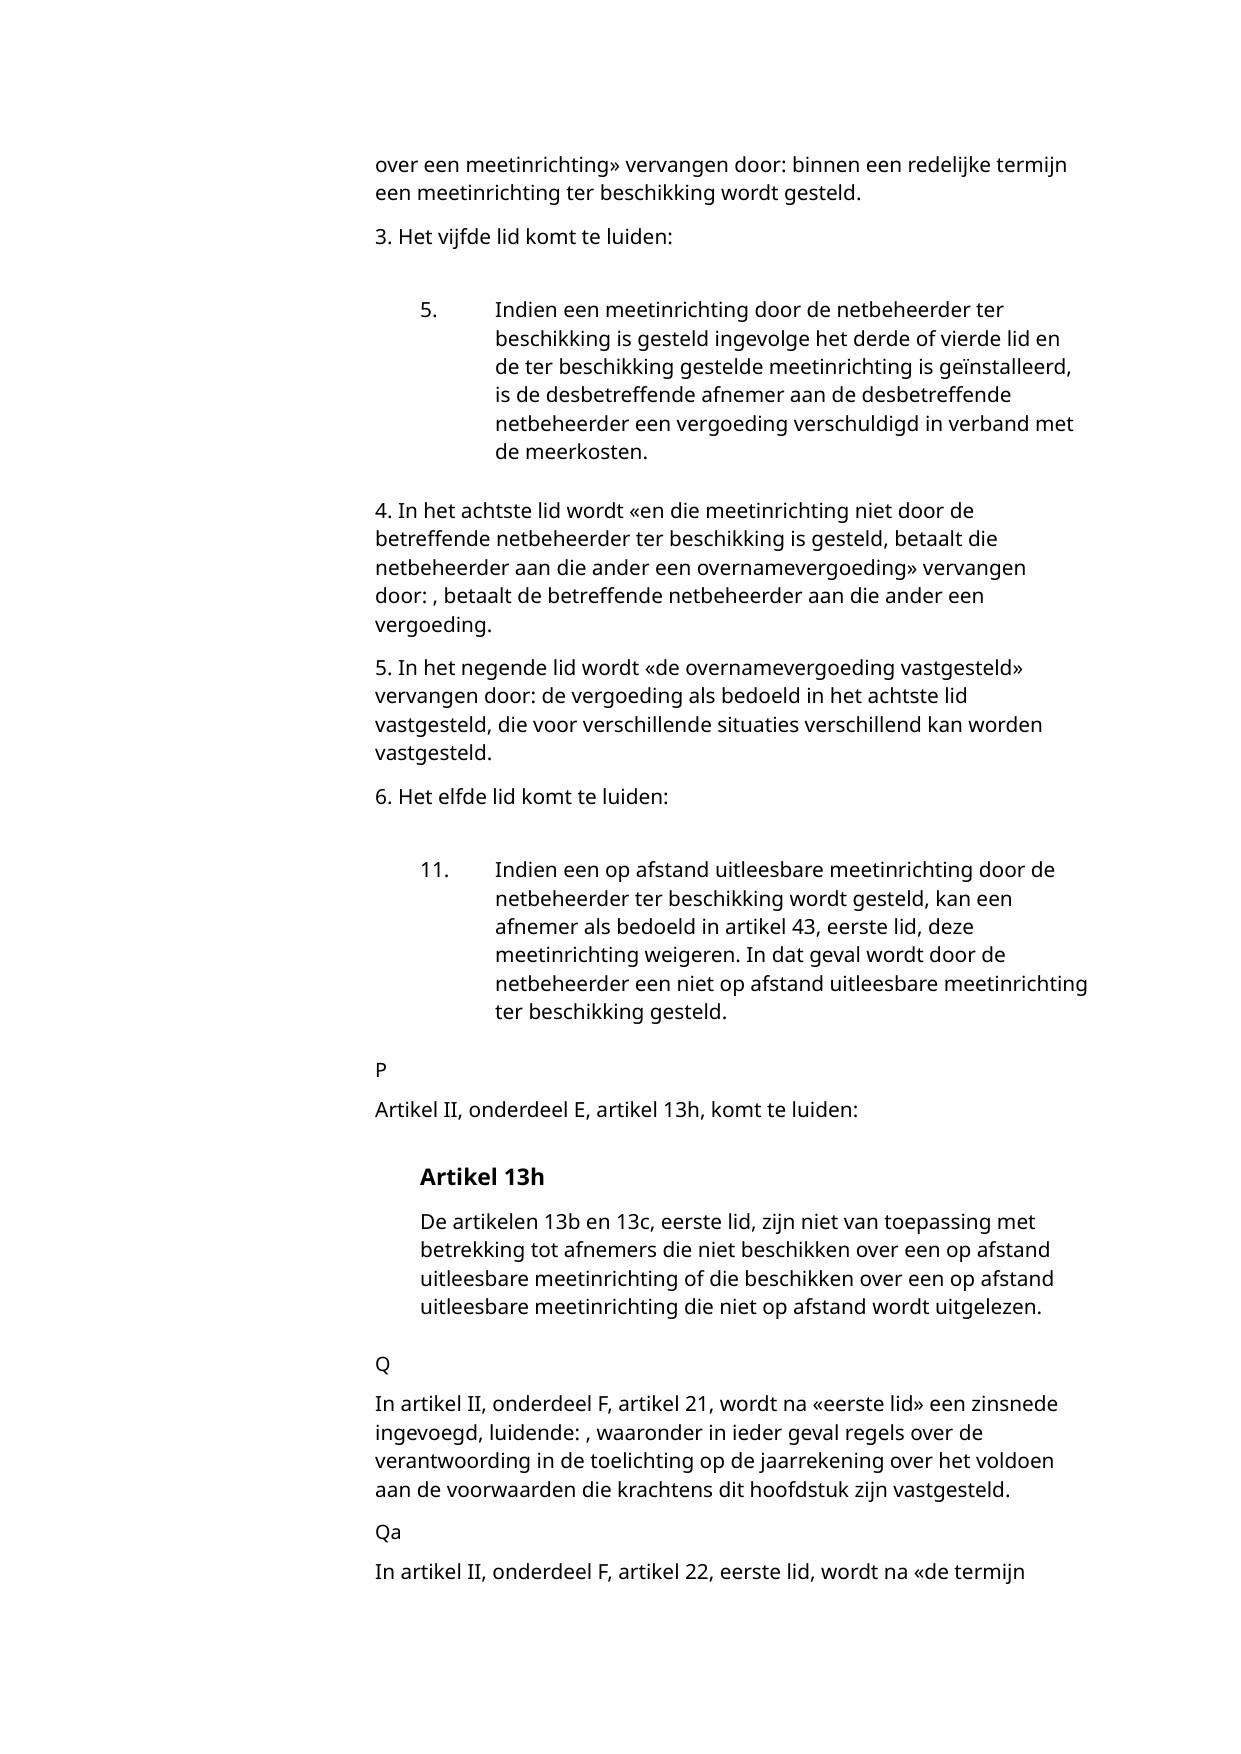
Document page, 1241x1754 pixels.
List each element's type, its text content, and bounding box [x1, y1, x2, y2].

text Artikel II, onderdeel E, artikel 13h, komt te luiden: [375, 1095, 1090, 1123]
list Indien een meetinrichting door de netbeheerder ter beschikking is gesteld ingevolge het derde of vierde lid en de ter beschikking gestelde meetinrichting is geïnstalleerd, is de desbetreffende afnemer aan de desbetreffende netbeheerder een vergoeding verschuldigd in verband met de meerkosten. [420, 295, 1090, 466]
text over een meetinrichting» vervangen door: binnen een redelijke termijn een meetinrichting ter beschikking wordt gesteld. [375, 150, 1090, 207]
text In artikel II, onderdeel F, artikel 22, eerste lid, wordt na «de termijn [375, 1557, 1090, 1585]
text 6. Het elfde lid komt te luiden: [375, 782, 1090, 810]
text In artikel II, onderdeel F, artikel 21, wordt na «eerste lid» een zinsnede ingevoegd, luidende: , waaronder in ieder geval regels over de verantwoording in de toelichting op de jaarrekening over het voldoen aan de voorwaarden die krachtens dit hoofdstuk zijn vastgesteld. [375, 1389, 1090, 1503]
text 3. Het vijfde lid komt te luiden: [375, 222, 1090, 250]
text P [375, 1056, 1090, 1083]
list Indien een op afstand uitleesbare meetinrichting door de netbeheerder ter beschikking wordt gesteld, kan een afnemer als bedoeld in artikel 43, eerste lid, deze meetinrichting weigeren. In dat geval wordt door de netbeheerder een niet op afstand uitleesbare meetinrichting ter beschikking gesteld. [420, 855, 1090, 1026]
text Q [375, 1351, 1090, 1378]
text 5. In het negende lid wordt «de overnamevergoeding vastgesteld» vervangen door: de vergoeding als bedoeld in het achtste lid vastgesteld, die voor verschillende situaties verschillend kan worden vastgesteld. [375, 653, 1090, 767]
text 4. In het achtste lid wordt «en die meetinrichting niet door de betreffende netbeheerder ter beschikking is gesteld, betaalt die netbeheerder aan die ander een overnamevergoeding» vervangen door: , betaalt de betreffende netbeheerder aan die ander een vergoeding. [375, 496, 1090, 638]
text De artikelen 13b en 13c, eerste lid, zijn niet van toepassing met betrekking tot afnemers die niet beschikken over een op afstand uitleesbare meetinrichting of die beschikken over een op afstand uitleesbare meetinrichting die niet op afstand wordt uitgelezen. [420, 1207, 1090, 1321]
subtitle Artikel 13h [420, 1161, 1090, 1192]
text Qa [375, 1518, 1090, 1545]
